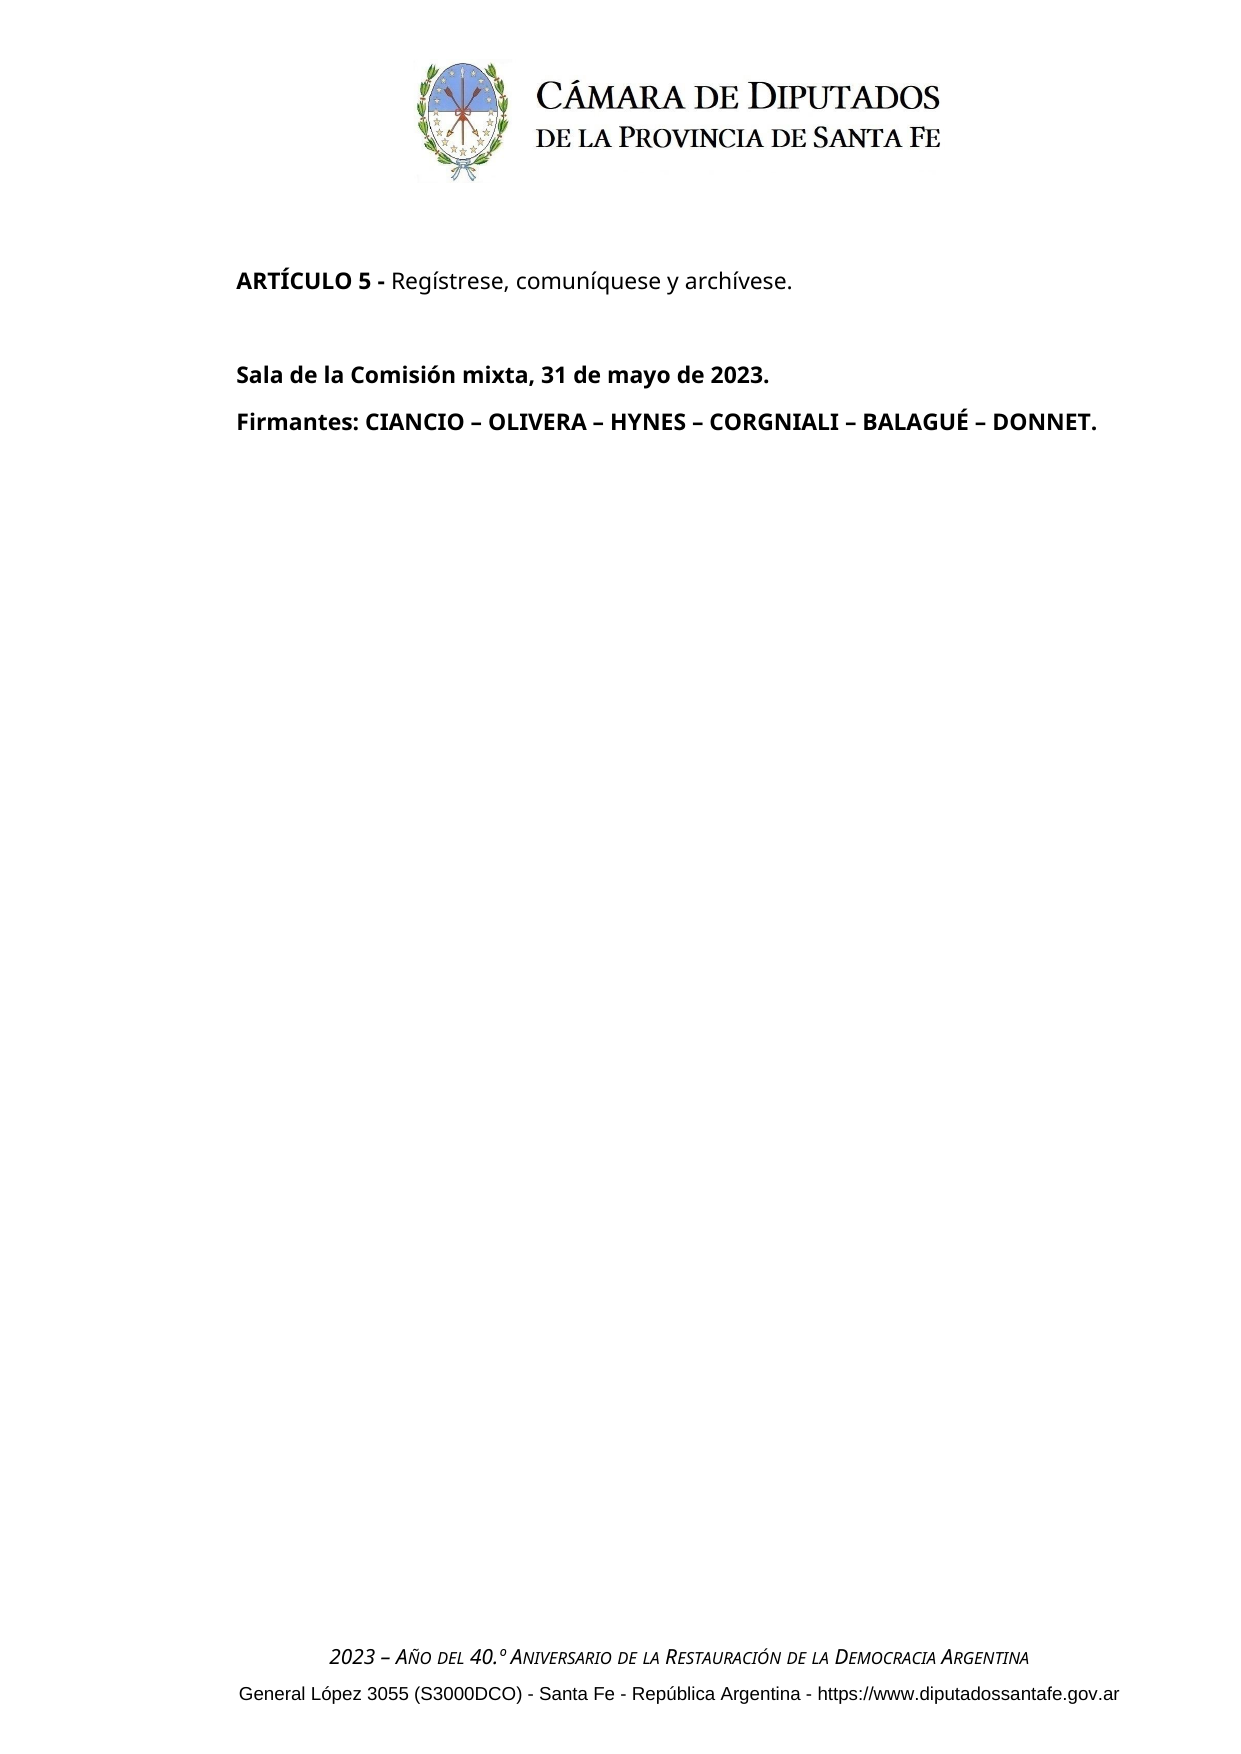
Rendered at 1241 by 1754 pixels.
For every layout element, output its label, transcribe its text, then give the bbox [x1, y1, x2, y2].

text Sala de la Comisión mixta, 31 de mayo de 2023. [236, 359, 1122, 390]
text ARTÍCULO 5 - Regístrese, comuníquese y archívese. [236, 265, 1122, 296]
picture [413, 59, 945, 183]
text Firmantes: CIANCIO – OLIVERA – HYNES – CORGNIALI – BALAGUÉ – DONNET. [236, 406, 1122, 437]
